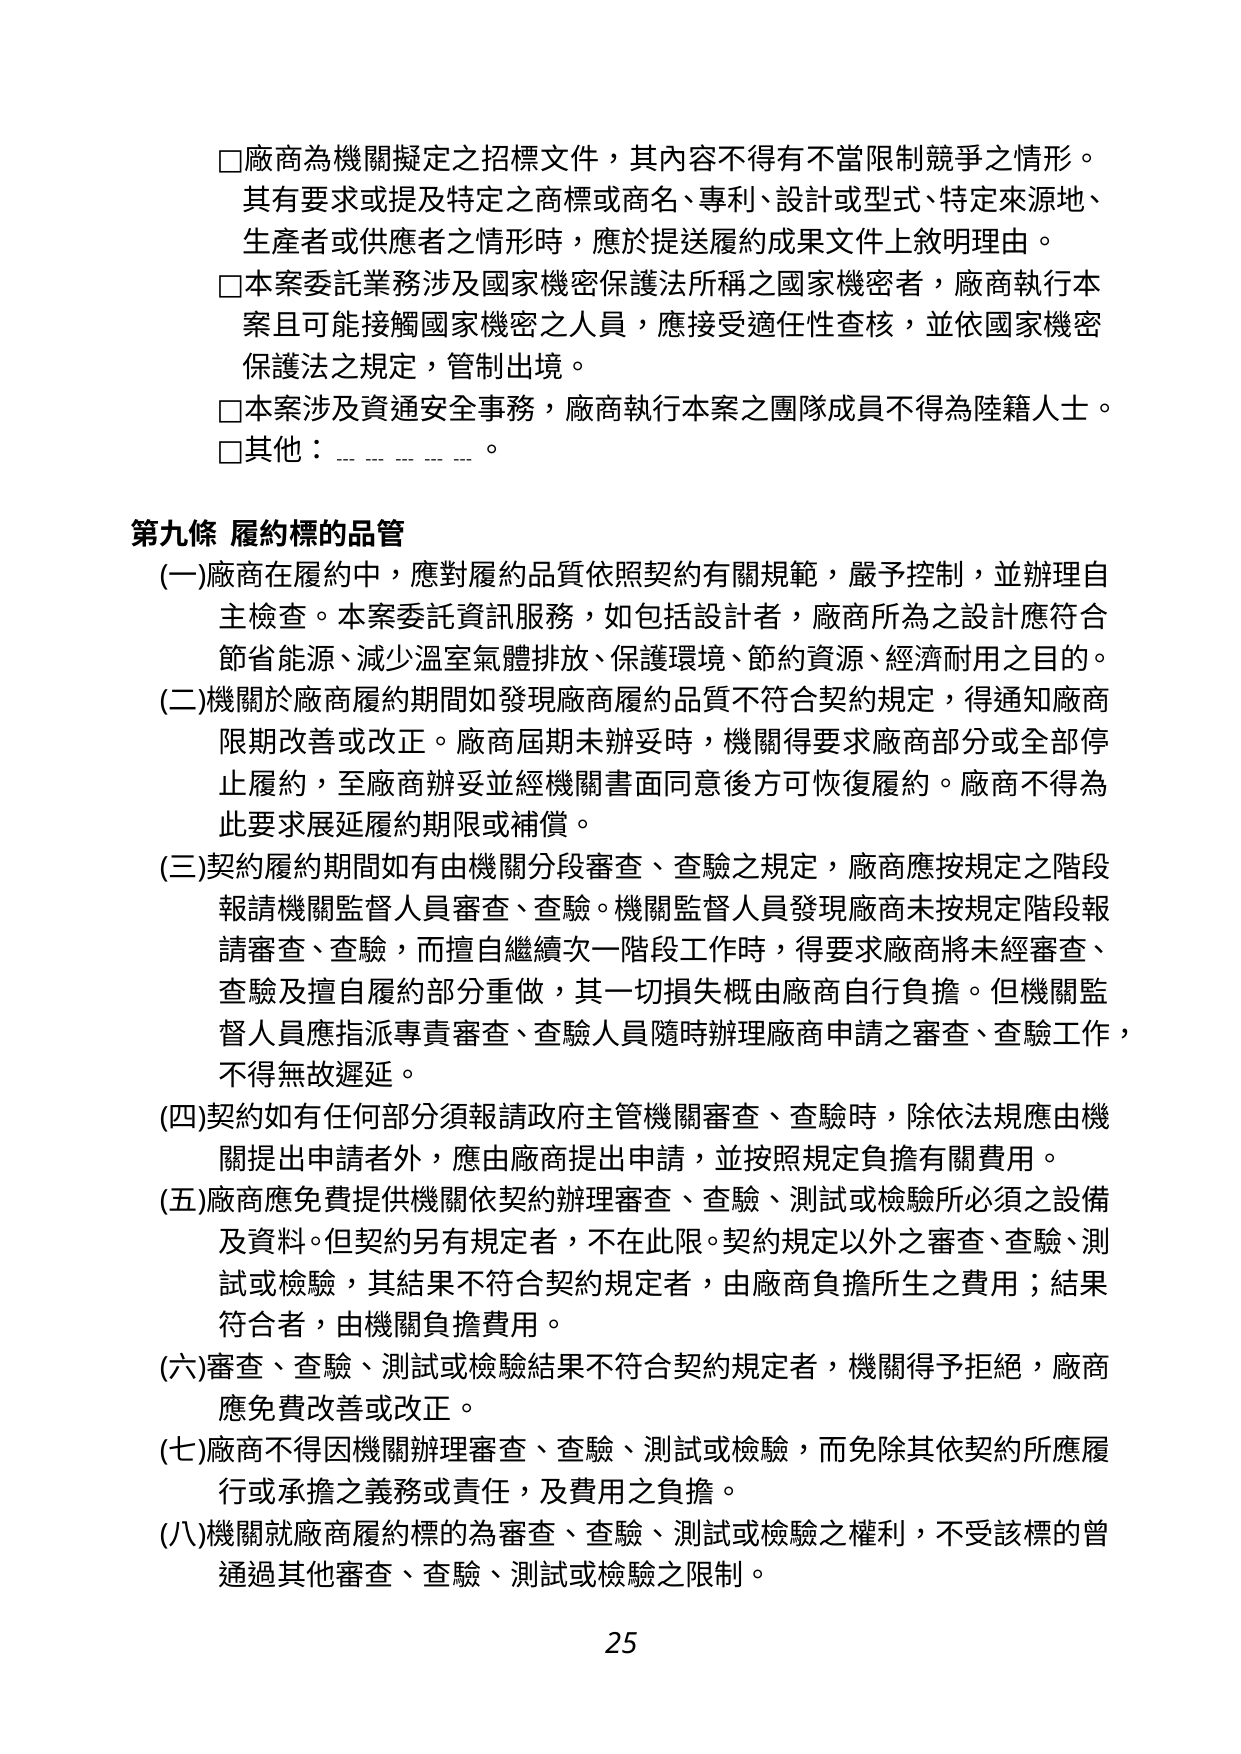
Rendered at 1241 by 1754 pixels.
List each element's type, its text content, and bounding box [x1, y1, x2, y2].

text □其他：﹍﹍﹍﹍﹍。 [216, 427, 1104, 469]
text (三)契約履約期間如有由機關分段審查、查驗之規定，廠商應按規定之階段報請機關監督人員審查、查驗。機關監督人員發現廠商未按規定階段報請審查、查驗，而擅自繼續次一階段工作時，得要求廠商將未經審查、查驗及擅自履約部分重做，其一切損失概由廠商自行負擔。但機關監督人員應指派專責審查、查驗人員隨時辦理廠商申請之審查、查驗工作，不得無故遲延。 [159, 844, 1110, 1094]
text □廠商為機關擬定之招標文件，其內容不得有不當限制競爭之情形。其有要求或提及特定之商標或商名、專利、設計或型式、特定來源地、生產者或供應者之情形時，應於提送履約成果文件上敘明理由。 [216, 136, 1104, 261]
text (八)機關就廠商履約標的為審查、查驗、測試或檢驗之權利，不受該標的曾通過其他審查、查驗、測試或檢驗之限制。 [159, 1511, 1110, 1594]
text □本案涉及資通安全事務，廠商執行本案之團隊成員不得為陸籍人士。 [216, 386, 1104, 427]
text (七)廠商不得因機關辦理審查、查驗、測試或檢驗，而免除其依契約所應履行或承擔之義務或責任，及費用之負擔。 [159, 1427, 1110, 1511]
text 第九條 履約標的品管 [130, 511, 1110, 552]
text (四)契約如有任何部分須報請政府主管機關審查、查驗時，除依法規應由機關提出申請者外，應由廠商提出申請，並按照規定負擔有關費用。 [159, 1094, 1110, 1177]
text □本案委託業務涉及國家機密保護法所稱之國家機密者，廠商執行本案且可能接觸國家機密之人員，應接受適任性查核，並依國家機密保護法之規定，管制出境。 [216, 261, 1104, 386]
text (二)機關於廠商履約期間如發現廠商履約品質不符合契約規定，得通知廠商限期改善或改正。廠商屆期未辦妥時，機關得要求廠商部分或全部停止履約，至廠商辦妥並經機關書面同意後方可恢復履約。廠商不得為此要求展延履約期限或補償。 [159, 677, 1110, 844]
text (一)廠商在履約中，應對履約品質依照契約有關規範，嚴予控制，並辦理自主檢查。本案委託資訊服務，如包括設計者，廠商所為之設計應符合節省能源、減少溫室氣體排放、保護環境、節約資源、經濟耐用之目的。 [159, 552, 1110, 677]
text (五)廠商應免費提供機關依契約辦理審查、查驗、測試或檢驗所必須之設備及資料。但契約另有規定者，不在此限。契約規定以外之審查、查驗、測試或檢驗，其結果不符合契約規定者，由廠商負擔所生之費用；結果符合者，由機關負擔費用。 [159, 1177, 1110, 1344]
text (六)審查、查驗、測試或檢驗結果不符合契約規定者，機關得予拒絕，廠商應免費改善或改正。 [159, 1344, 1110, 1427]
